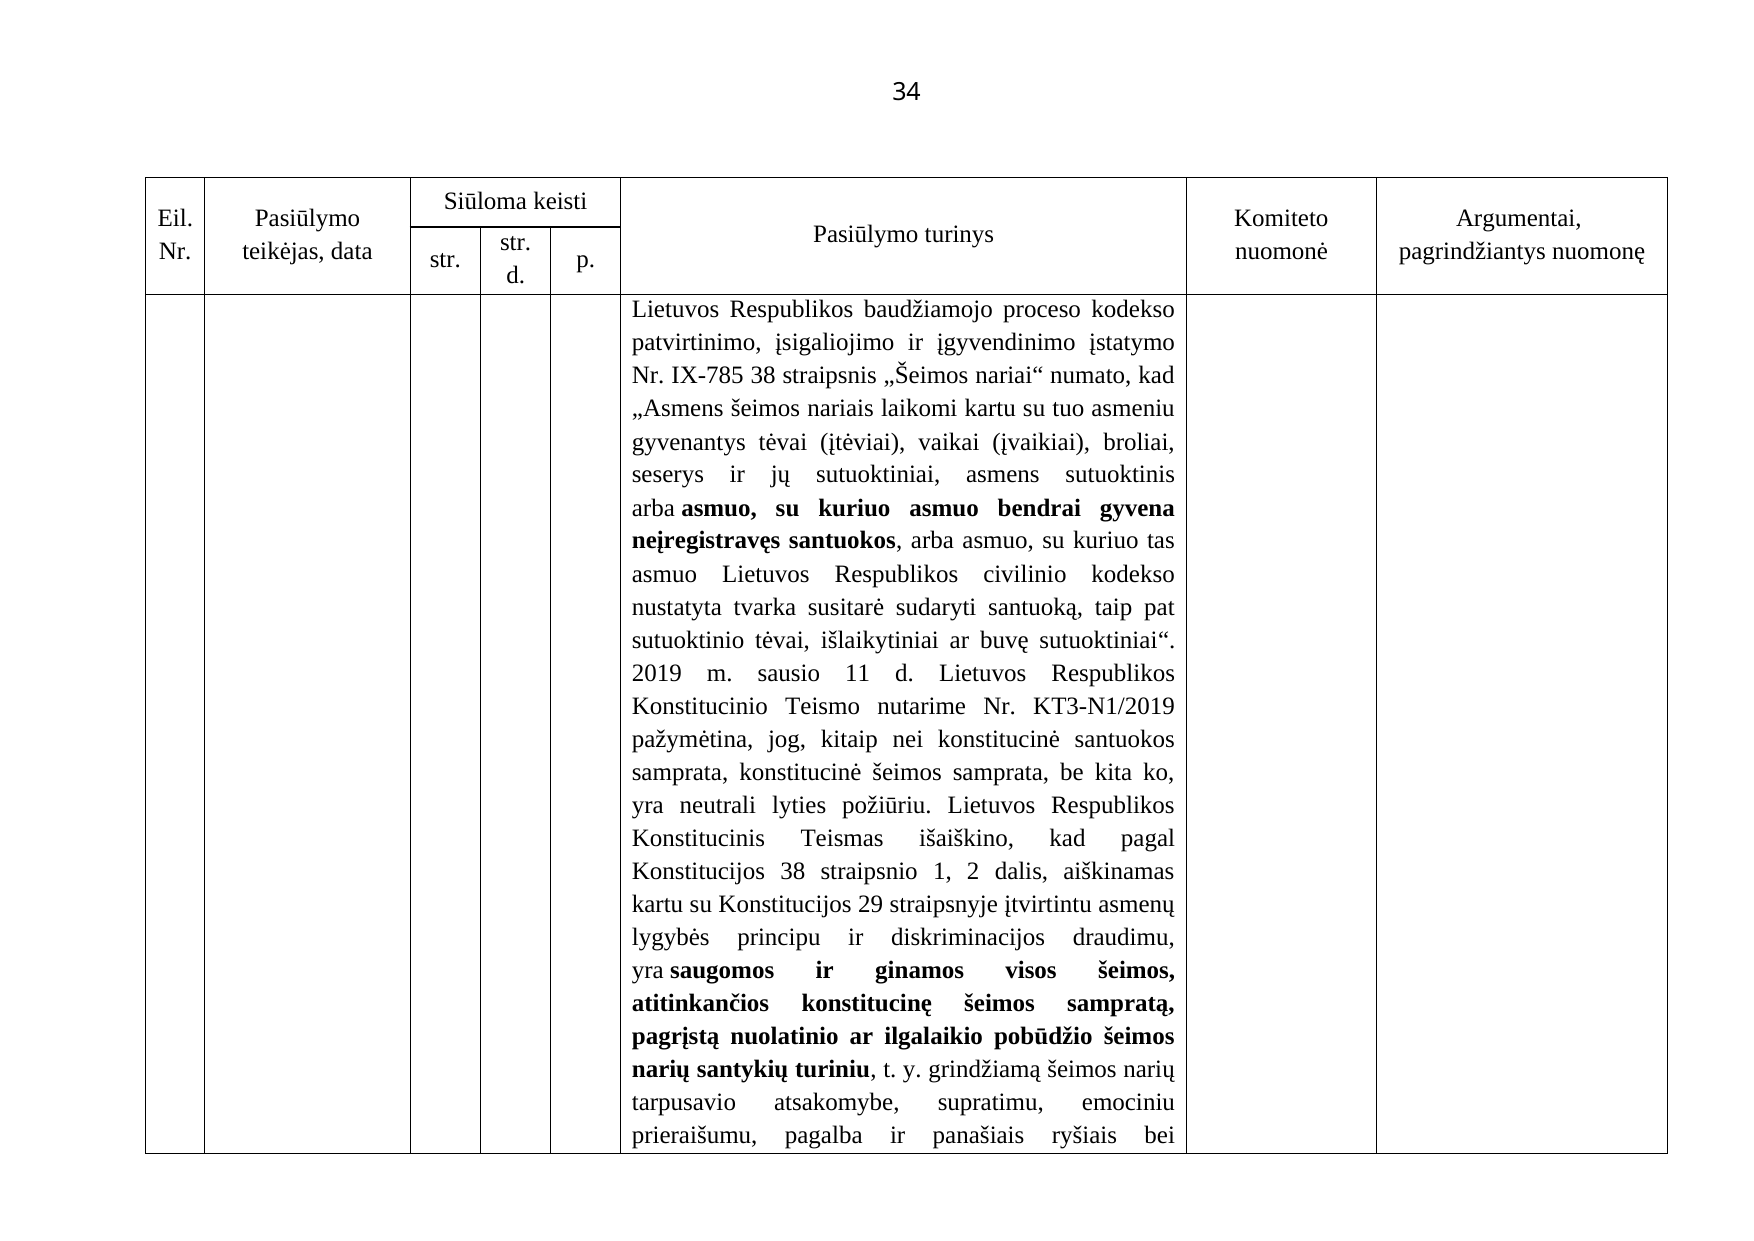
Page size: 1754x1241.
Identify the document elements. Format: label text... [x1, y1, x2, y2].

table_cell str. d. [481, 228, 550, 293]
table_cell str. [411, 228, 480, 293]
table_header Pasiūlymo turinys [621, 178, 1186, 293]
table_cell Lietuvos Respublikos baudžiamojo proceso kodekso patvirtinimo, įsigaliojimo ir įgyvendinimo įstatymo Nr. IX-785 38 straipsnis „Šeimos nariai“ numato, kad „Asmens šeimos nariais laikomi kartu su tuo asmeniu gyvenantys tėvai (įtėviai), vaikai (įvaikiai), broliai, seserys ir jų sutuoktiniai, asmens sutuoktinis arba asmuo, su kuriuo asmuo bendrai gyvena neįregistravęs santuokos, arba asmuo, su kuriuo tas asmuo Lietuvos Respublikos civilinio kodekso nustatyta tvarka susitarė sudaryti santuoką, taip pat sutuoktinio tėvai, išlaikytiniai ar buvę sutuoktiniai“. 2019 m. sausio 11 d. Lietuvos Respublikos Konstitucinio Teismo nutarime Nr. KT3-N1/2019 pažymėtina, jog, kitaip nei konstitucinė santuokos samprata, konstitucinė šeimos samprata, be kita ko, yra neutrali lyties požiūriu. Lietuvos Respublikos Konstitucinis Teismas išaiškino, kad pagal Konstitucijos 38 straipsnio 1, 2 dalis, aiškinamas kartu su Konstitucijos 29 straipsnyje įtvirtintu asmenų lygybės principu ir diskriminacijos draudimu, yra saugomos ir ginamos visos šeimos, atitinkančios konstitucinę šeimos sampratą, pagrįstą nuolatinio ar ilgalaikio pobūdžio šeimos narių santykių turiniu, t. y. grindžiamą šeimos narių tarpusavio atsakomybe, supratimu, emociniu prieraišumu, pagalba ir panašiais ryšiais bei [621, 295, 1186, 1153]
table_cell [551, 295, 620, 1153]
table_cell [1187, 295, 1376, 1153]
table_cell [481, 295, 550, 1153]
table_header Argumentai, pagrindžiantys nuomonę [1377, 178, 1667, 293]
table_header Pasiūlymo teikėjas, data [205, 178, 410, 293]
table_cell [411, 295, 480, 1153]
table_header Siūloma keisti [411, 178, 620, 226]
table_cell p. [551, 228, 620, 293]
table_cell [1377, 295, 1667, 1153]
table_header Komiteto nuomonė [1187, 178, 1376, 293]
table_cell [205, 295, 410, 1153]
table_header Eil. Nr. [146, 178, 204, 293]
table_cell [146, 295, 204, 1153]
